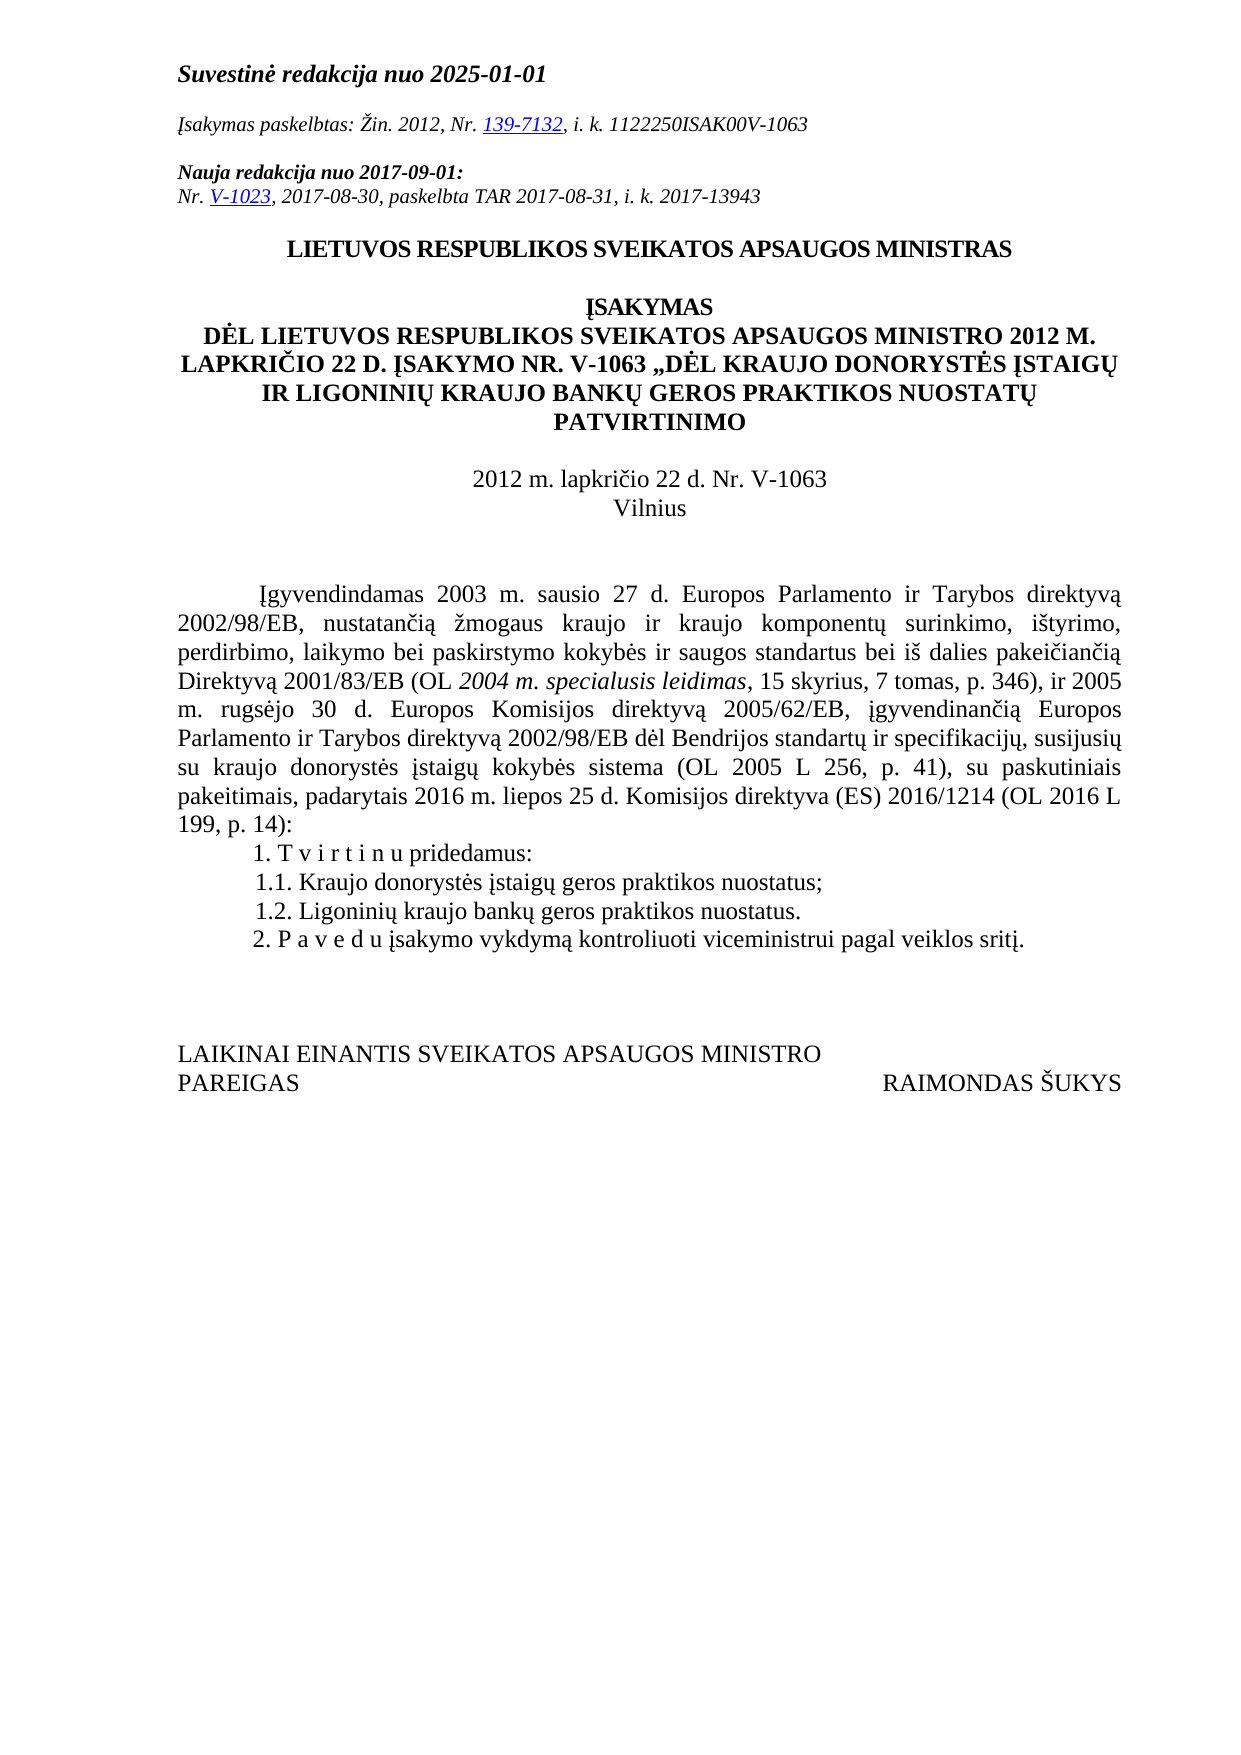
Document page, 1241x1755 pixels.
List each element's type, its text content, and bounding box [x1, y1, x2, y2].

text 1.1. Kraujo donorystės įstaigų geros praktikos nuostatus; [177, 867, 1122, 896]
text Įgyvendindamas 2003 m. sausio 27 d. Europos Parlamento ir Tarybos direktyvą 2002/98/EB, nustatančią žmogaus kraujo ir kraujo komponentų surinkimo, ištyrimo, perdirbimo, laikymo bei paskirstymo kokybės ir saugos standartus bei iš dalies pakeičiančią Direktyvą 2001/83/EB (OL 2004 m. specialusis leidimas, 15 skyrius, 7 tomas, p. 346), ir 2005 m. rugsėjo 30 d. Europos Komisijos direktyvą 2005/62/EB, įgyvendinančią Europos Parlamento ir Tarybos direktyvą 2002/98/EB dėl Bendrijos standartų ir specifikacijų, susijusių su kraujo donorystės įstaigų kokybės sistema (OL 2005 L 256, p. 41), su paskutiniais pakeitimais, padarytais 2016 m. liepos 25 d. Komisijos direktyva (ES) 2016/1214 (OL 2016 L 199, p. 14): [177, 579, 1122, 838]
text Nauja redakcija nuo 2017-09-01: [177, 160, 1122, 184]
text LIETUVOS RESPUBLIKOS SVEIKATOS APSAUGOS MINISTRAS [177, 234, 1122, 263]
text 2. P a v e d u įsakymo vykdymą kontroliuoti viceministrui pagal veiklos sritį. [177, 924, 1122, 953]
text PAREIGAS RAIMONDAS ŠUKYS [177, 1068, 1122, 1097]
text ĮSAKYMAS [177, 292, 1122, 321]
text Vilnius [177, 493, 1122, 522]
text Įsakymas paskelbtas: Žin. 2012, Nr. 139-7132, i. k. 1122250ISAK00V-1063 [177, 112, 1122, 136]
text DĖL LIETUVOS RESPUBLIKOS SVEIKATOS APSAUGOS MINISTRO 2012 M. LAPKRIČIO 22 D. ĮSAKYMO NR. V-1063 „DĖL KRAUJO DONORYSTĖS ĮSTAIGŲ IR LIGONINIŲ KRAUJO BANKŲ GEROS PRAKTIKOS NUOSTATŲ PATVIRTINIMO [177, 321, 1122, 436]
text 1. T v i r t i n u pridedamus: [177, 838, 1122, 867]
text Nr. V-1023, 2017-08-30, paskelbta TAR 2017-08-31, i. k. 2017-13943 [177, 184, 1122, 208]
text 2012 m. lapkričio 22 d. Nr. V-1063 [177, 464, 1122, 493]
text LAIKINAI EINANTIS SVEIKATOS APSAUGOS MINISTRO [177, 1039, 1122, 1068]
text 1.2. Ligoninių kraujo bankų geros praktikos nuostatus. [177, 896, 1122, 924]
text Suvestinė redakcija nuo 2025-01-01 [177, 59, 1122, 88]
